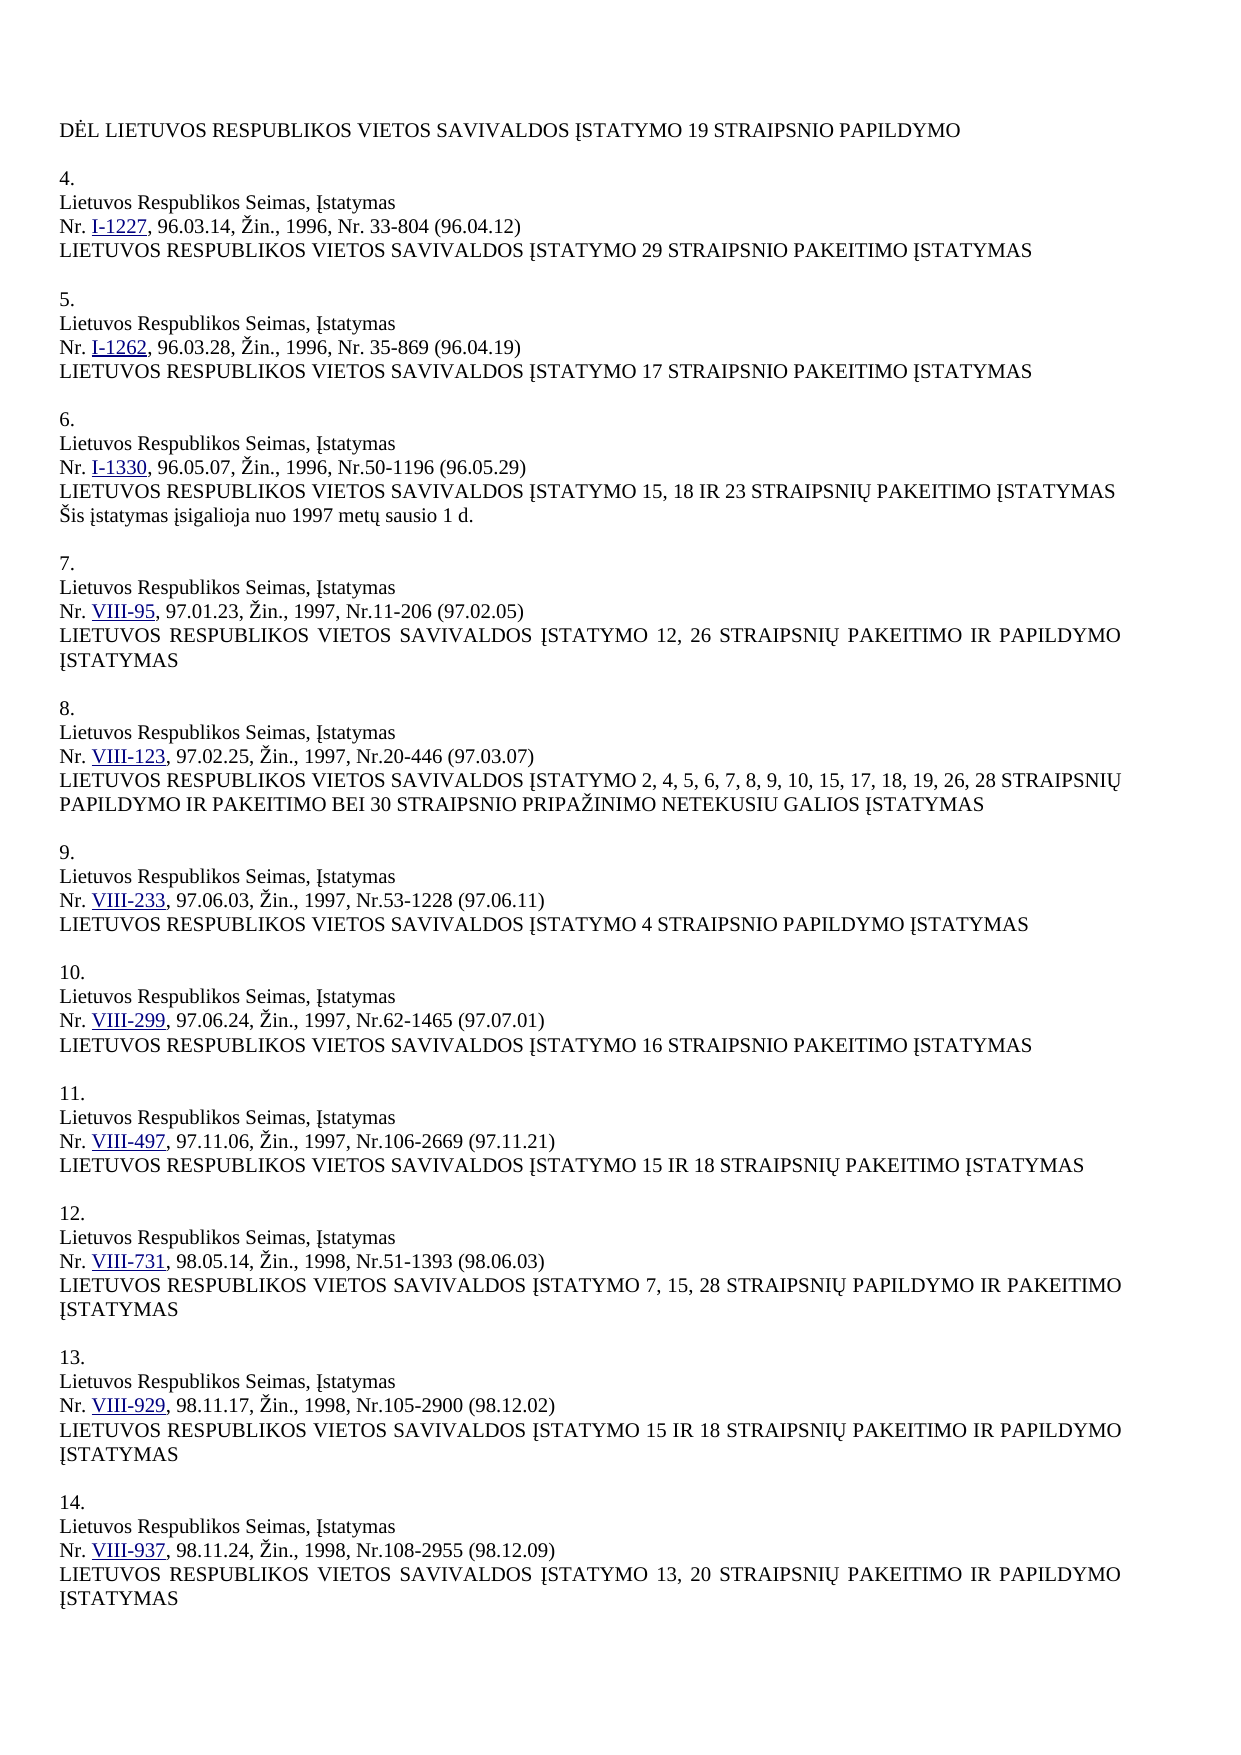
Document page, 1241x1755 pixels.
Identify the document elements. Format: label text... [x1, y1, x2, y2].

text 12. [59, 1201, 1122, 1225]
text LIETUVOS RESPUBLIKOS VIETOS SAVIVALDOS ĮSTATYMO 15 IR 18 STRAIPSNIŲ PAKEITIMO ĮSTATYMAS [59, 1153, 1122, 1177]
text 8. [59, 696, 1122, 720]
text Lietuvos Respublikos Seimas, Įstatymas [59, 1225, 1122, 1249]
text Nr. VIII-299, 97.06.24, Žin., 1997, Nr.62-1465 (97.07.01) [59, 1008, 1122, 1032]
text LIETUVOS RESPUBLIKOS VIETOS SAVIVALDOS ĮSTATYMO 12, 26 STRAIPSNIŲ PAKEITIMO IR PAPILDYMO ĮSTATYMAS [59, 623, 1122, 672]
text 14. [59, 1490, 1122, 1514]
text LIETUVOS RESPUBLIKOS VIETOS SAVIVALDOS ĮSTATYMO 7, 15, 28 STRAIPSNIŲ PAPILDYMO IR PAKEITIMO ĮSTATYMAS [59, 1273, 1122, 1321]
text 7. [59, 551, 1122, 575]
text 9. [59, 840, 1122, 864]
text Lietuvos Respublikos Seimas, Įstatymas [59, 864, 1122, 888]
text LIETUVOS RESPUBLIKOS VIETOS SAVIVALDOS ĮSTATYMO 15 IR 18 STRAIPSNIŲ PAKEITIMO IR PAPILDYMO ĮSTATYMAS [59, 1417, 1122, 1466]
text Nr. I-1227, 96.03.14, Žin., 1996, Nr. 33-804 (96.04.12) [59, 214, 1122, 238]
text DĖL LIETUVOS RESPUBLIKOS VIETOS SAVIVALDOS ĮSTATYMO 19 STRAIPSNIO PAPILDYMO [59, 118, 1122, 142]
text 6. [59, 407, 1122, 431]
text Nr. VIII-233, 97.06.03, Žin., 1997, Nr.53-1228 (97.06.11) [59, 888, 1122, 912]
text Lietuvos Respublikos Seimas, Įstatymas [59, 575, 1122, 599]
text Lietuvos Respublikos Seimas, Įstatymas [59, 720, 1122, 744]
text LIETUVOS RESPUBLIKOS VIETOS SAVIVALDOS ĮSTATYMO 2, 4, 5, 6, 7, 8, 9, 10, 15, 17, 18, 19, 26, 28 STRAIPSNIŲ PAPILDYMO IR PAKEITIMO BEI 30 STRAIPSNIO PRIPAŽINIMO NETEKUSIU GALIOS ĮSTATYMAS [59, 768, 1122, 816]
text LIETUVOS RESPUBLIKOS VIETOS SAVIVALDOS ĮSTATYMO 17 STRAIPSNIO PAKEITIMO ĮSTATYMAS [59, 359, 1122, 383]
text 5. [59, 287, 1122, 311]
text Lietuvos Respublikos Seimas, Įstatymas [59, 311, 1122, 335]
text 10. [59, 960, 1122, 984]
text Nr. VIII-937, 98.11.24, Žin., 1998, Nr.108-2955 (98.12.09) [59, 1538, 1122, 1562]
text Lietuvos Respublikos Seimas, Įstatymas [59, 1369, 1122, 1393]
text 11. [59, 1081, 1122, 1105]
text Nr. VIII-95, 97.01.23, Žin., 1997, Nr.11-206 (97.02.05) [59, 599, 1122, 623]
text 4. [59, 166, 1122, 190]
text Lietuvos Respublikos Seimas, Įstatymas [59, 1105, 1122, 1129]
text LIETUVOS RESPUBLIKOS VIETOS SAVIVALDOS ĮSTATYMO 16 STRAIPSNIO PAKEITIMO ĮSTATYMAS [59, 1032, 1122, 1057]
text LIETUVOS RESPUBLIKOS VIETOS SAVIVALDOS ĮSTATYMO 13, 20 STRAIPSNIŲ PAKEITIMO IR PAPILDYMO ĮSTATYMAS [59, 1562, 1122, 1610]
text Nr. VIII-497, 97.11.06, Žin., 1997, Nr.106-2669 (97.11.21) [59, 1129, 1122, 1153]
text Lietuvos Respublikos Seimas, Įstatymas [59, 190, 1122, 214]
text Lietuvos Respublikos Seimas, Įstatymas [59, 984, 1122, 1008]
text 13. [59, 1345, 1122, 1369]
text Šis įstatymas įsigalioja nuo 1997 metų sausio 1 d. [59, 503, 1122, 527]
text Nr. I-1330, 96.05.07, Žin., 1996, Nr.50-1196 (96.05.29) [59, 455, 1122, 479]
text Nr. VIII-123, 97.02.25, Žin., 1997, Nr.20-446 (97.03.07) [59, 744, 1122, 768]
text LIETUVOS RESPUBLIKOS VIETOS SAVIVALDOS ĮSTATYMO 29 STRAIPSNIO PAKEITIMO ĮSTATYMAS [59, 238, 1122, 262]
text Nr. I-1262, 96.03.28, Žin., 1996, Nr. 35-869 (96.04.19) [59, 335, 1122, 359]
text Nr. VIII-929, 98.11.17, Žin., 1998, Nr.105-2900 (98.12.02) [59, 1393, 1122, 1417]
text Lietuvos Respublikos Seimas, Įstatymas [59, 1514, 1122, 1538]
text Nr. VIII-731, 98.05.14, Žin., 1998, Nr.51-1393 (98.06.03) [59, 1249, 1122, 1273]
text LIETUVOS RESPUBLIKOS VIETOS SAVIVALDOS ĮSTATYMO 4 STRAIPSNIO PAPILDYMO ĮSTATYMAS [59, 912, 1122, 936]
text Lietuvos Respublikos Seimas, Įstatymas [59, 431, 1122, 455]
text LIETUVOS RESPUBLIKOS VIETOS SAVIVALDOS ĮSTATYMO 15, 18 IR 23 STRAIPSNIŲ PAKEITIMO ĮSTATYMAS [59, 479, 1122, 503]
